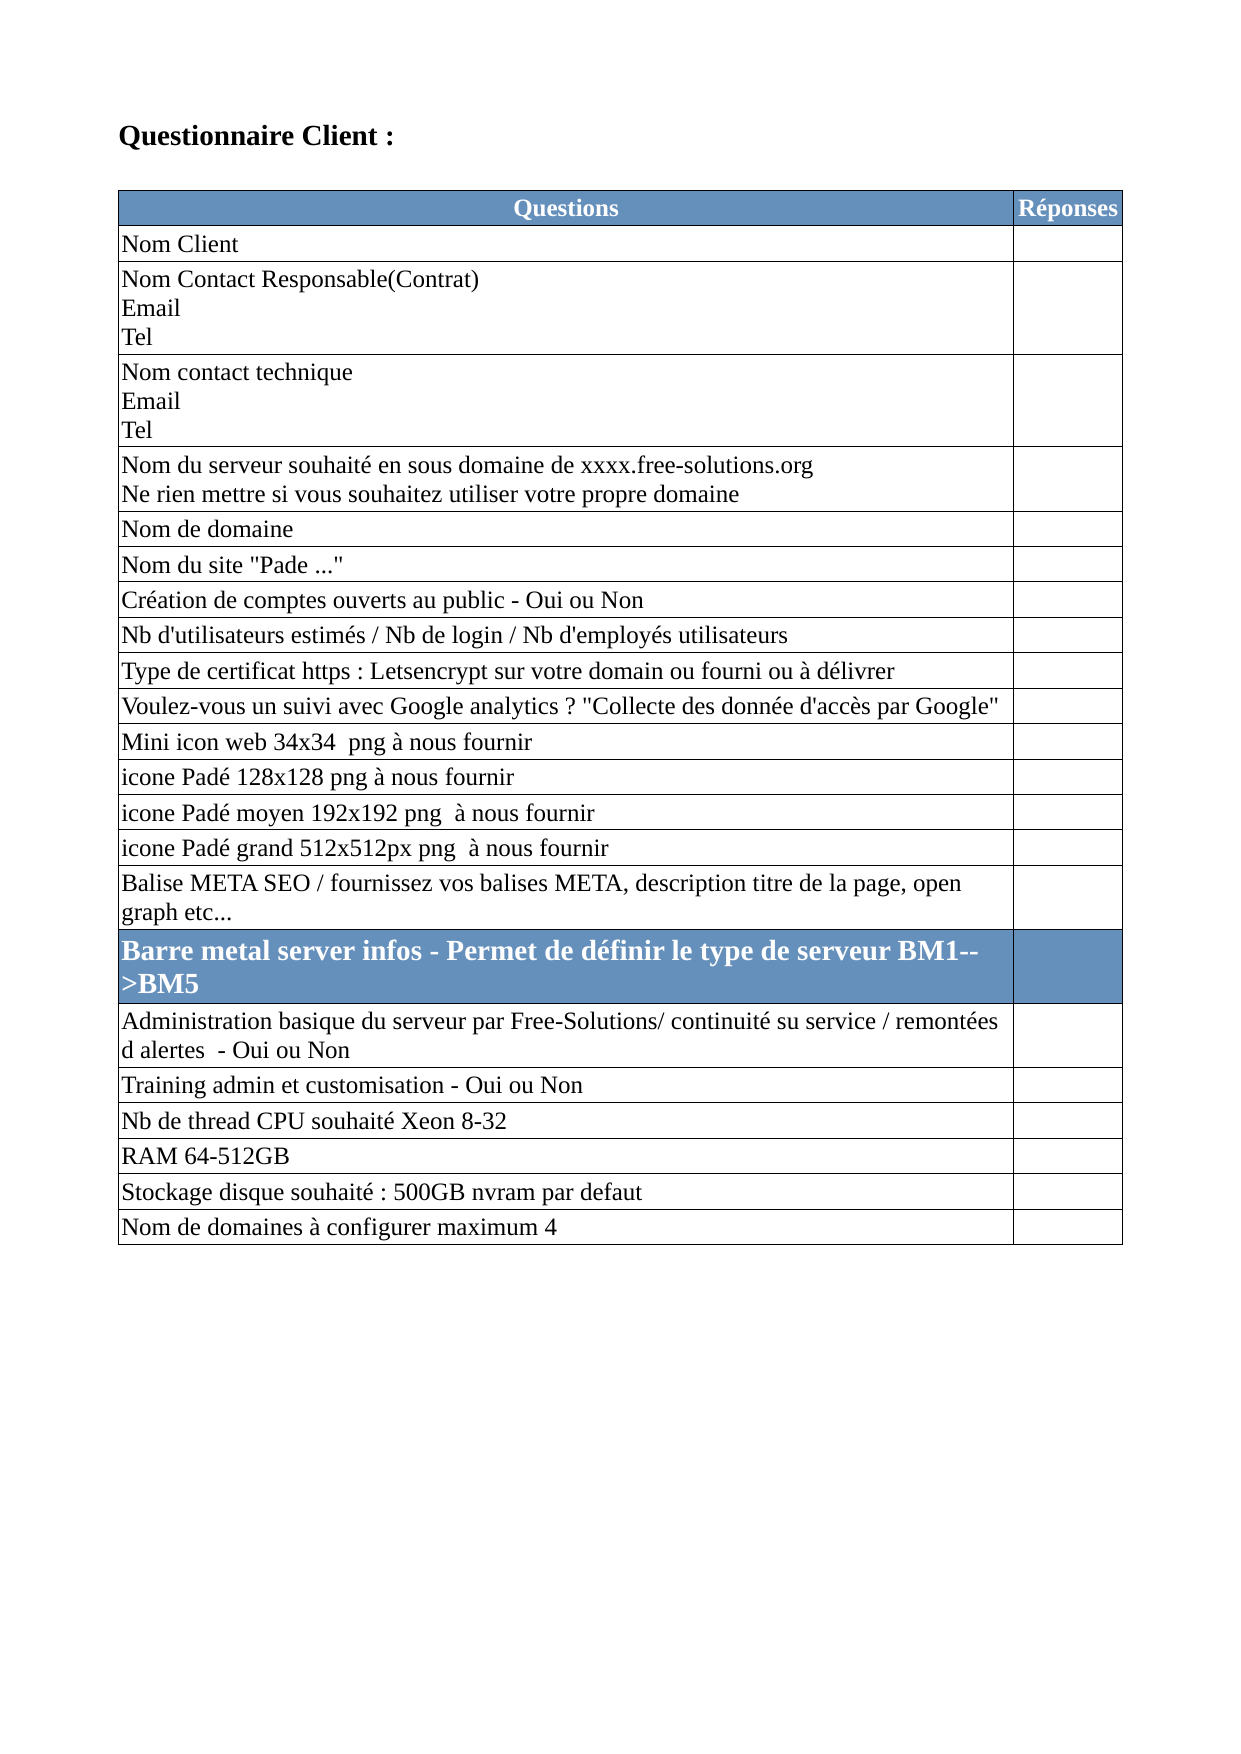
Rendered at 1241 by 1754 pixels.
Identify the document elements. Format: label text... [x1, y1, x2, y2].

table_cell [1014, 1139, 1122, 1173]
table_cell Voulez-vous un suivi avec Google analytics ? "Collecte des donnée d'accès par Google" [119, 689, 1013, 723]
table_cell [1014, 760, 1122, 794]
table_cell [1014, 262, 1122, 353]
table_cell Nom de domaine [119, 512, 1013, 546]
table_cell Training admin et customisation - Oui ou Non [119, 1068, 1013, 1102]
table_cell [1014, 1068, 1122, 1102]
table_cell [1014, 1103, 1122, 1138]
table_cell Nom Contact Responsable(Contrat) Email Tel [119, 262, 1013, 353]
table_cell icone Padé 128x128 png à nous fournir [119, 760, 1013, 794]
table_cell Type de certificat https : Letsencrypt sur votre domain ou fourni ou à délivrer [119, 653, 1013, 688]
table_cell [1014, 830, 1122, 865]
table_cell [1014, 547, 1122, 581]
table_cell [1014, 724, 1122, 758]
table_cell Balise META SEO / fournissez vos balises META, description titre de la page, open graph etc.... [119, 866, 1013, 929]
table_cell [1014, 1174, 1122, 1208]
table_cell Mini icon web 34x34 png à nous fournir [119, 724, 1013, 758]
table_cell Stockage disque souhaité : 500GB nvram par defaut [119, 1174, 1013, 1208]
table_cell [1014, 447, 1122, 511]
table_cell Nom Client [119, 226, 1013, 261]
table_cell [1014, 866, 1122, 929]
table_cell [1014, 689, 1122, 723]
table_cell icone Padé grand 512x512px png à nous fournir [119, 830, 1013, 865]
table_cell [1014, 582, 1122, 617]
table_cell [1014, 512, 1122, 546]
table_cell Nom de domaines à configurer maximum 4 [119, 1210, 1013, 1244]
table_header Réponses [1014, 191, 1122, 225]
table_cell Barre metal server infos - Permet de définir le type de serveur BM1-->BM5 [119, 930, 1013, 1003]
table_cell Nb de thread CPU souhaité Xeon 8-32 [119, 1103, 1013, 1138]
text Questionnaire Client : [118, 118, 1122, 152]
table_cell [1014, 653, 1122, 688]
table_cell icone Padé moyen 192x192 png à nous fournir [119, 795, 1013, 829]
table_cell [1014, 795, 1122, 829]
table_cell [1014, 355, 1122, 446]
table_cell Nom contact technique Email Tel [119, 355, 1013, 446]
table_cell Nom du serveur souhaité en sous domaine de xxxx.free-solutions.org Ne rien mettre si vous souhaitez utiliser votre propre domaine [119, 447, 1013, 511]
table_cell [1014, 1004, 1122, 1067]
table_cell Nom du site "Pade ..." [119, 547, 1013, 581]
table_cell RAM 64-512GB [119, 1139, 1013, 1173]
table_cell Administration basique du serveur par Free-Solutions/ continuité su service / remontées d alertes - Oui ou Non [119, 1004, 1013, 1067]
table_cell Création de comptes ouverts au public - Oui ou Non [119, 582, 1013, 617]
table_header Questions [119, 191, 1013, 225]
table_cell [1014, 1210, 1122, 1244]
table_cell Nb d'utilisateurs estimés / Nb de login / Nb d'employés utilisateurs [119, 618, 1013, 652]
table_cell [1014, 226, 1122, 261]
table_cell [1014, 618, 1122, 652]
table_cell [1014, 930, 1122, 1003]
